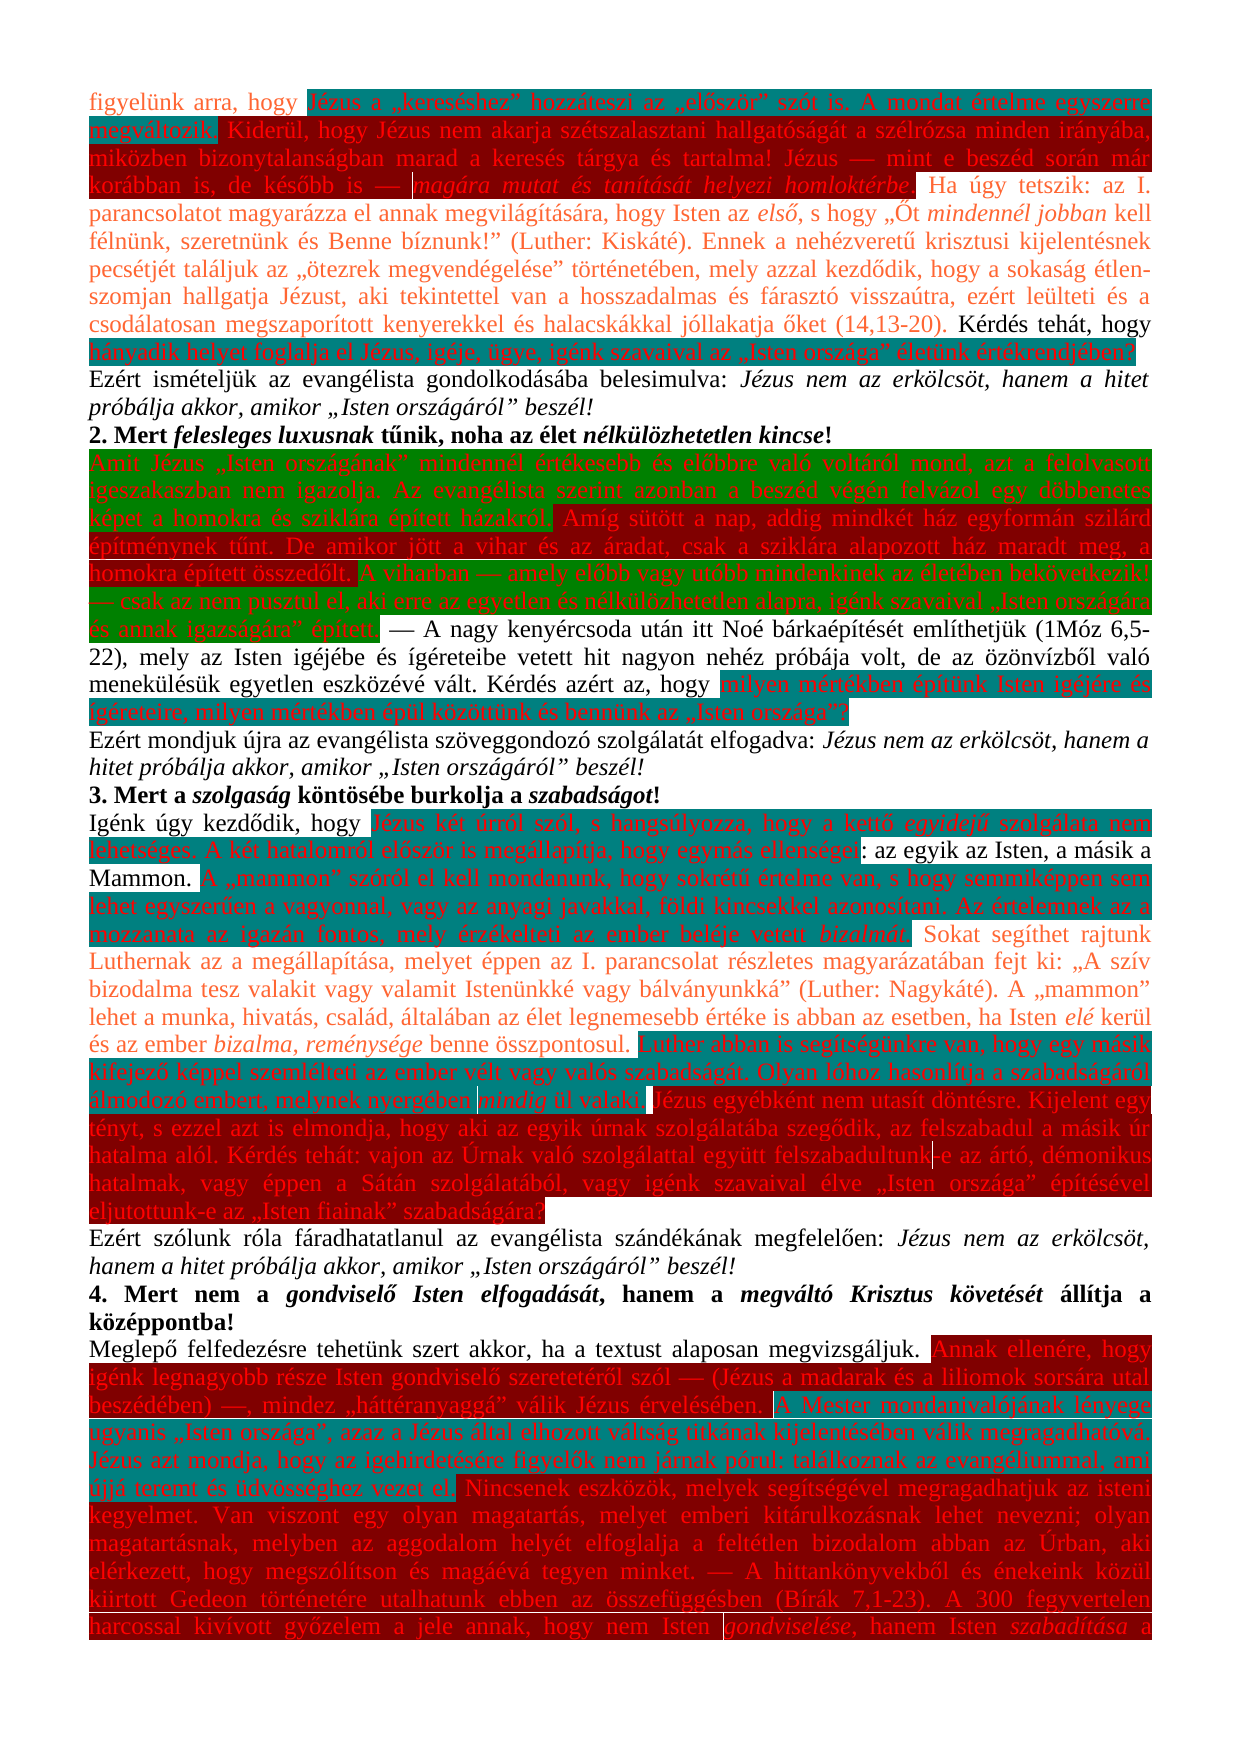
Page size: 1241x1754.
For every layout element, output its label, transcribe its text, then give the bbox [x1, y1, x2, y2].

text Ezért mondjuk újra az evangélista szöveggondozó szolgálatát elfogadva: Jézus nem az erkölcsöt, hanem a hitet próbálja akkor, amikor „Isten országáról” beszél! [88, 726, 1152, 781]
text Ezért ismételjük az evangélista gondolkodásába belesimulva: Jézus nem az erkölcsöt, hanem a hitet próbálja akkor, amikor „Isten országáról” beszél! [88, 366, 1152, 421]
text Ezért szólunk róla fáradhatatlanul az evangélista szándékának megfelelően: Jézus nem az erkölcsöt, hanem a hitet próbálja akkor, amikor „Isten országáról” beszél! [88, 1224, 1152, 1280]
text figyelünk arra, hogy Jézus a „kereséshez” hozzáteszi az „először” szót is. A mondat értelme egyszerre megváltozik. Kiderül, hogy Jézus nem akarja szétszalasztani hallgatóságát a szélrózsa minden irányába, miközben bizonytalanságban marad a keresés tárgya és tartalma! Jézus ― mint e beszéd során már korábban is, de később is ― magára mutat és tanítását helyezi homloktérbe. Ha úgy tetszik: az I. parancsolatot magyarázza el annak megvilágítására, hogy Isten az első, s hogy „Őt mindennél jobban kell félnünk, szeretnünk és Benne bíznunk!” (Luther: Kiskáté). Ennek a nehézveretű krisztusi kijelentésnek pecsétjét találjuk az „ötezrek megvendégelése” történetében, mely azzal kezdődik, hogy a sokaság étlen-szomjan hallgatja Jézust, aki tekintettel van a hosszadalmas és fárasztó visszaútra, ezért leülteti és a csodálatosan megszaporított kenyerekkel és halacskákkal jóllakatja őket (14,13-20). Kérdés tehát, hogy hányadik helyet foglalja el Jézus, igéje, ügye, igénk szavaival az „Isten országa” életünk értékrendjében? [88, 88, 1152, 366]
text Igénk úgy kezdődik, hogy Jézus két úrról szól, s hangsúlyozza, hogy a kettő egyidejű szolgálata nem lehetséges. A két hatalomról először is megállapítja, hogy egymás ellenségei: az egyik az Isten, a másik a Mammon. A „mammon” szóról el kell mondanunk, hogy sokrétű értelme van, s hogy semmiképpen sem lehet egyszerűen a vagyonnal, vagy az anyagi javakkal, földi kincsekkel azonosítani. Az értelemnek az a mozzanata az igazán fontos, mely érzékelteti az ember beléje vetett bizalmát. Sokat segíthet rajtunk Luthernak az a megállapítása, melyet éppen az I. parancsolat részletes magyarázatában fejt ki: „A szív bizodalma tesz valakit vagy valamit Istenünkké vagy bálványunkká” (Luther: Nagykáté). A „mammon” lehet a munka, hivatás, család, általában az élet legnemesebb értéke is abban az esetben, ha Isten elé kerül és az ember bizalma, reménysége benne összpontosul. Luther abban is segítségünkre van, hogy egy másik kifejező képpel szemlélteti az ember vélt vagy valós szabadságát. Olyan lóhoz hasonlítja a szabadságáról álmodozó embert, melynek nyergében mindig ül valaki. Jézus egyébként nem utasít döntésre. Kijelent egy tényt, s ezzel azt is elmondja, hogy aki az egyik úrnak szolgálatába szegődik, az felszabadul a másik úr hatalma alól. Kérdés tehát: vajon az Úrnak való szolgálattal együtt felszabadultunk‑e az ártó, démonikus hatalmak, vagy éppen a Sátán szolgálatából, vagy igénk szavaival élve „Isten országa” építésével eljutottunk‑e az „Isten fiainak” szabadságára? [88, 809, 1152, 1224]
text 2. Mert felesleges luxusnak tűnik, noha az élet nélkülözhetetlen kincse! [88, 421, 1152, 449]
text Meglepő felfedezésre tehetünk szert akkor, ha a textust alaposan megvizsgáljuk. Annak ellenére, hogy igénk legnagyobb része Isten gondviselő szeretetéről szól ― (Jézus a madarak és a liliomok sorsára utal beszédében) ―, mindez „háttéranyaggá” válik Jézus érvelésében. A Mester mondanivalójának lényege ugyanis „Isten országa”, azaz a Jézus által elhozott váltság titkának kijelentésében válik megragadhatóvá. Jézus azt mondja, hogy az igehirdetésére figyelők nem járnak pórul: találkoznak az evangéliummal, ami újjá teremt és üdvösséghez vezet el. Nincsenek eszközök, melyek segítségével megragadhatjuk az isteni kegyelmet. Van viszont egy olyan magatartás, melyet emberi kitárulkozásnak lehet nevezni; olyan magatartásnak, melyben az aggodalom helyét elfoglalja a feltétlen bizodalom abban az Úrban, aki elérkezett, hogy megszólítson és magáévá tegyen minket. ― A hittankönyvekből és énekeink közül kiirtott Gedeon történetére utalhatunk ebben az összefüggésben (Bírák 7,1-23). A 300 fegyvertelen harcossal kivívott győzelem a jele annak, hogy nem Isten gondviselése, hanem Isten szabadítása a [88, 1335, 1152, 1640]
text 3. Mert a szolgaság köntösébe burkolja a szabadságot! [88, 781, 1152, 809]
text 4. Mert nem a gondviselő Isten elfogadását, hanem a megváltó Krisztus követését állítja a középpontba! [88, 1280, 1152, 1335]
text Amit Jézus „Isten országának” mindennél értékesebb és előbbre való voltáról mond, azt a felolvasott igeszakaszban nem igazolja. Az evangélista szerint azonban a beszéd végén felvázol egy döbbenetes képet a homokra és sziklára épített házakról. Amíg sütött a nap, addig mindkét ház egyformán szilárd építménynek tűnt. De amikor jött a vihar és az áradat, csak a sziklára alapozott ház maradt meg, a homokra épített összedőlt. A viharban ― amely előbb vagy utóbb mindenkinek az életében bekövetkezik! ― csak az nem pusztul el, aki erre az egyetlen és nélkülözhetetlen alapra, igénk szavaival „Isten országára és annak igazságára” épített. ― A nagy kenyércsoda után itt Noé bárkaépítését említhetjük (1Móz 6,5-22), mely az Isten igéjébe és ígéreteibe vetett hit nagyon nehéz próbája volt, de az özönvízből való menekülésük egyetlen eszközévé vált. Kérdés azért az, hogy milyen mértékben építünk Isten igéjére és ígéreteire, milyen mértékben épül közöttünk és bennünk az „Isten országa”? [88, 449, 1152, 726]
